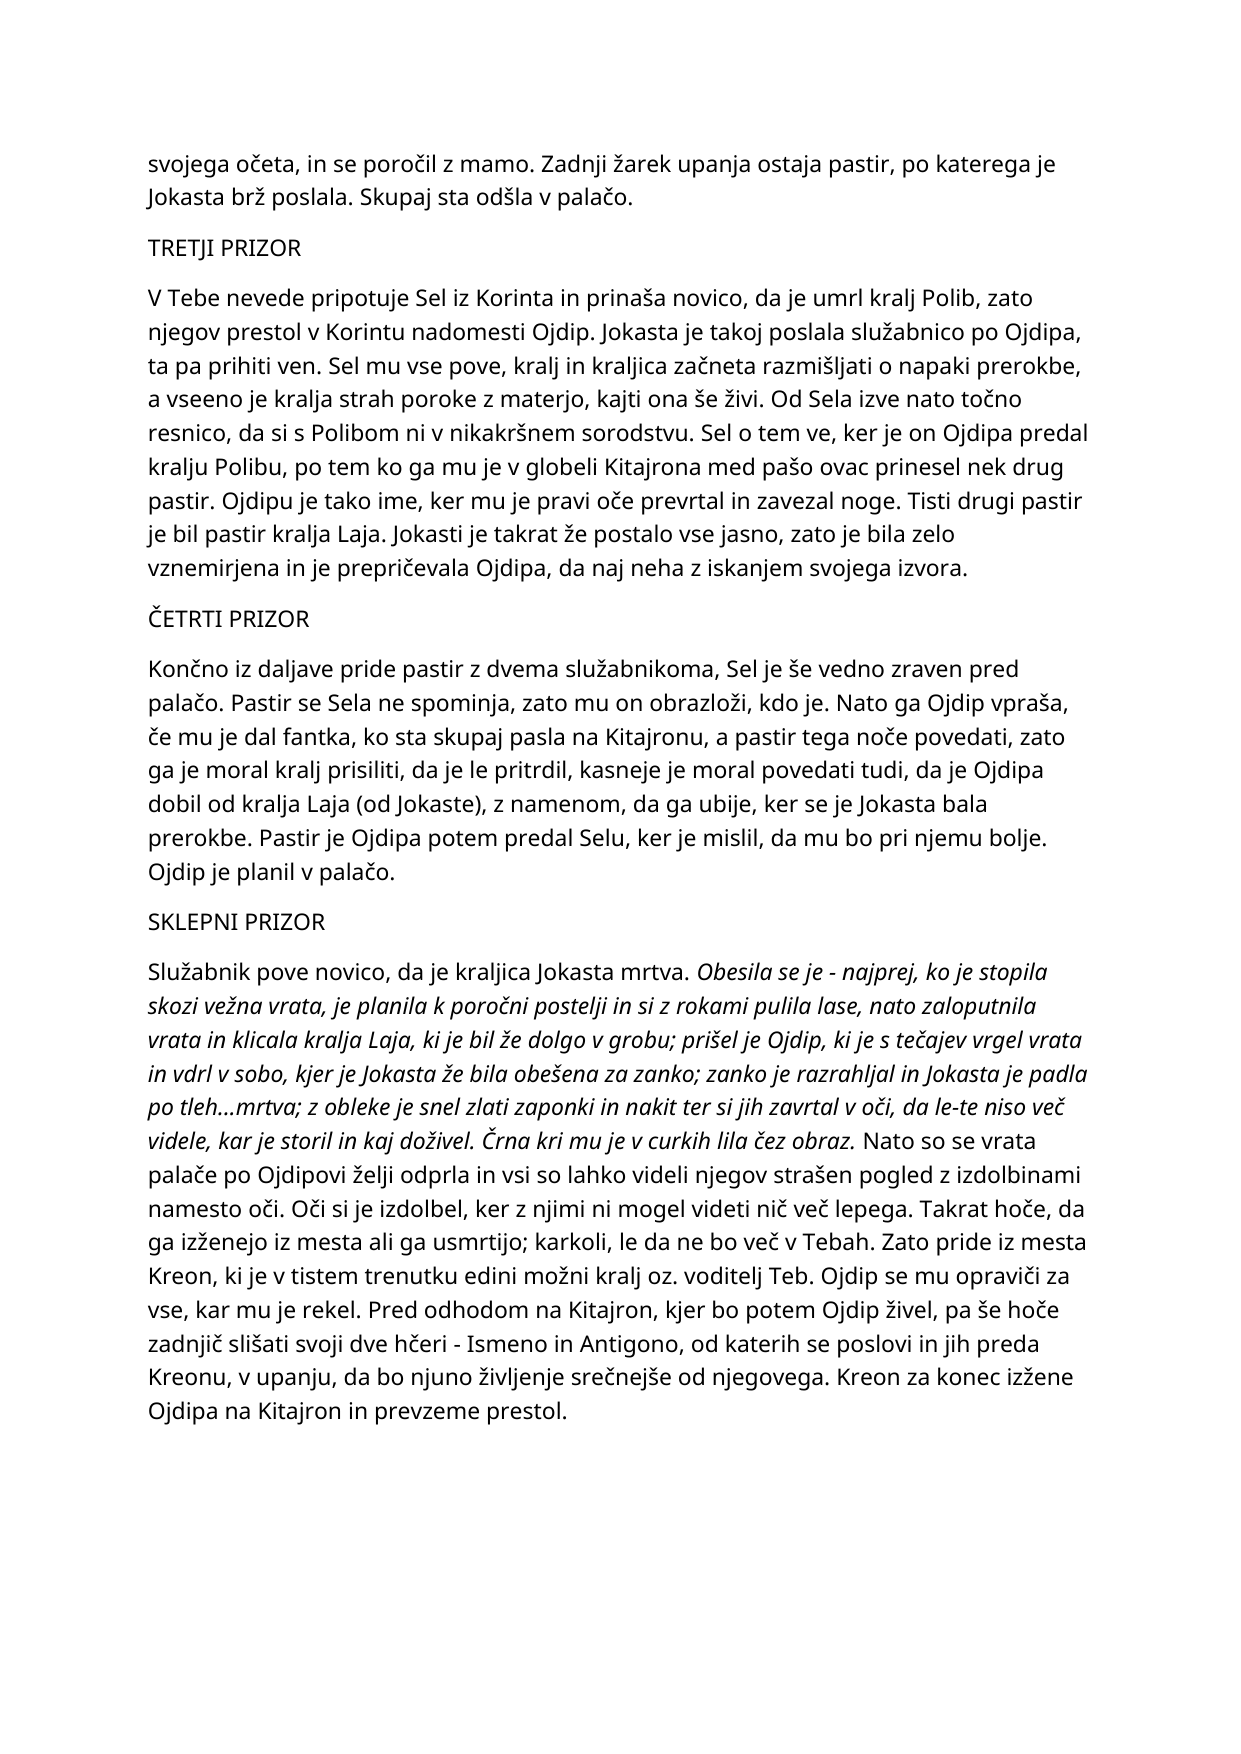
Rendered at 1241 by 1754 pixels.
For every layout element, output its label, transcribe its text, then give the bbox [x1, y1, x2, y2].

text V Tebe nevede pripotuje Sel iz Korinta in prinaša novico, da je umrl kralj Polib, zato njegov prestol v Korintu nadomesti Ojdip. Jokasta je takoj poslala služabnico po Ojdipa, ta pa prihiti ven. Sel mu vse pove, kralj in kraljica začneta razmišljati o napaki prerokbe, a vseeno je kralja strah poroke z materjo, kajti ona še živi. Od Sela izve nato točno resnico, da si s Polibom ni v nikakršnem sorodstvu. Sel o tem ve, ker je on Ojdipa predal kralju Polibu, po tem ko ga mu je v globeli Kitajrona med pašo ovac prinesel nek drug pastir. Ojdipu je tako ime, ker mu je pravi oče prevrtal in zavezal noge. Tisti drugi pastir je bil pastir kralja Laja. Jokasti je takrat že postalo vse jasno, zato je bila zelo vznemirjena in je prepričevala Ojdipa, da naj neha z iskanjem svojega izvora. [148, 282, 1093, 583]
text Končno iz daljave pride pastir z dvema služabnikoma, Sel je še vedno zraven pred palačo. Pastir se Sela ne spominja, zato mu on obrazloži, kdo je. Nato ga Ojdip vpraša, če mu je dal fantka, ko sta skupaj pasla na Kitajronu, a pastir tega noče povedati, zato ga je moral kralj prisiliti, da je le pritrdil, kasneje je moral povedati tudi, da je Ojdipa dobil od kralja Laja (od Jokaste), z namenom, da ga ubije, ker se je Jokasta bala prerokbe. Pastir je Ojdipa potem predal Selu, ker je mislil, da mu bo pri njemu bolje. Ojdip je planil v palačo. [148, 653, 1093, 887]
text TRETJI PRIZOR [148, 232, 1093, 263]
text svojega očeta, in se poročil z mamo. Zadnji žarek upanja ostaja pastir, po katerega je Jokasta brž poslala. Skupaj sta odšla v palačo. [148, 148, 1093, 213]
text ČETRTI PRIZOR [148, 603, 1093, 634]
text SKLEPNI PRIZOR [148, 906, 1093, 937]
text Služabnik pove novico, da je kraljica Jokasta mrtva. Obesila se je - najprej, ko je stopila skozi vežna vrata, je planila k poročni postelji in si z rokami pulila lase, nato zaloputnila vrata in klicala kralja Laja, ki je bil že dolgo v grobu; prišel je Ojdip, ki je s tečajev vrgel vrata in vdrl v sobo, kjer je Jokasta že bila obešena za zanko; zanko je razrahljal in Jokasta je padla po tleh...mrtva; z obleke je snel zlati zaponki in nakit ter si jih zavrtal v oči, da le-te niso več videle, kar je storil in kaj doživel. Črna kri mu je v curkih lila čez obraz. Nato so se vrata palače po Ojdipovi želji odprla in vsi so lahko videli njegov strašen pogled z izdolbinami namesto oči. Oči si je izdolbel, ker z njimi ni mogel videti nič več lepega. Takrat hoče, da ga izženejo iz mesta ali ga usmrtijo; karkoli, le da ne bo več v Tebah. Zato pride iz mesta Kreon, ki je v tistem trenutku edini možni kralj oz. voditelj Teb. Ojdip se mu opraviči za vse, kar mu je rekel. Pred odhodom na Kitajron, kjer bo potem Ojdip živel, pa še hoče zadnjič slišati svoji dve hčeri - Ismeno in Antigono, od katerih se poslovi in jih preda Kreonu, v upanju, da bo njuno življenje srečnejše od njegovega. Kreon za konec izžene Ojdipa na Kitajron in prevzeme prestol. [148, 956, 1093, 1426]
